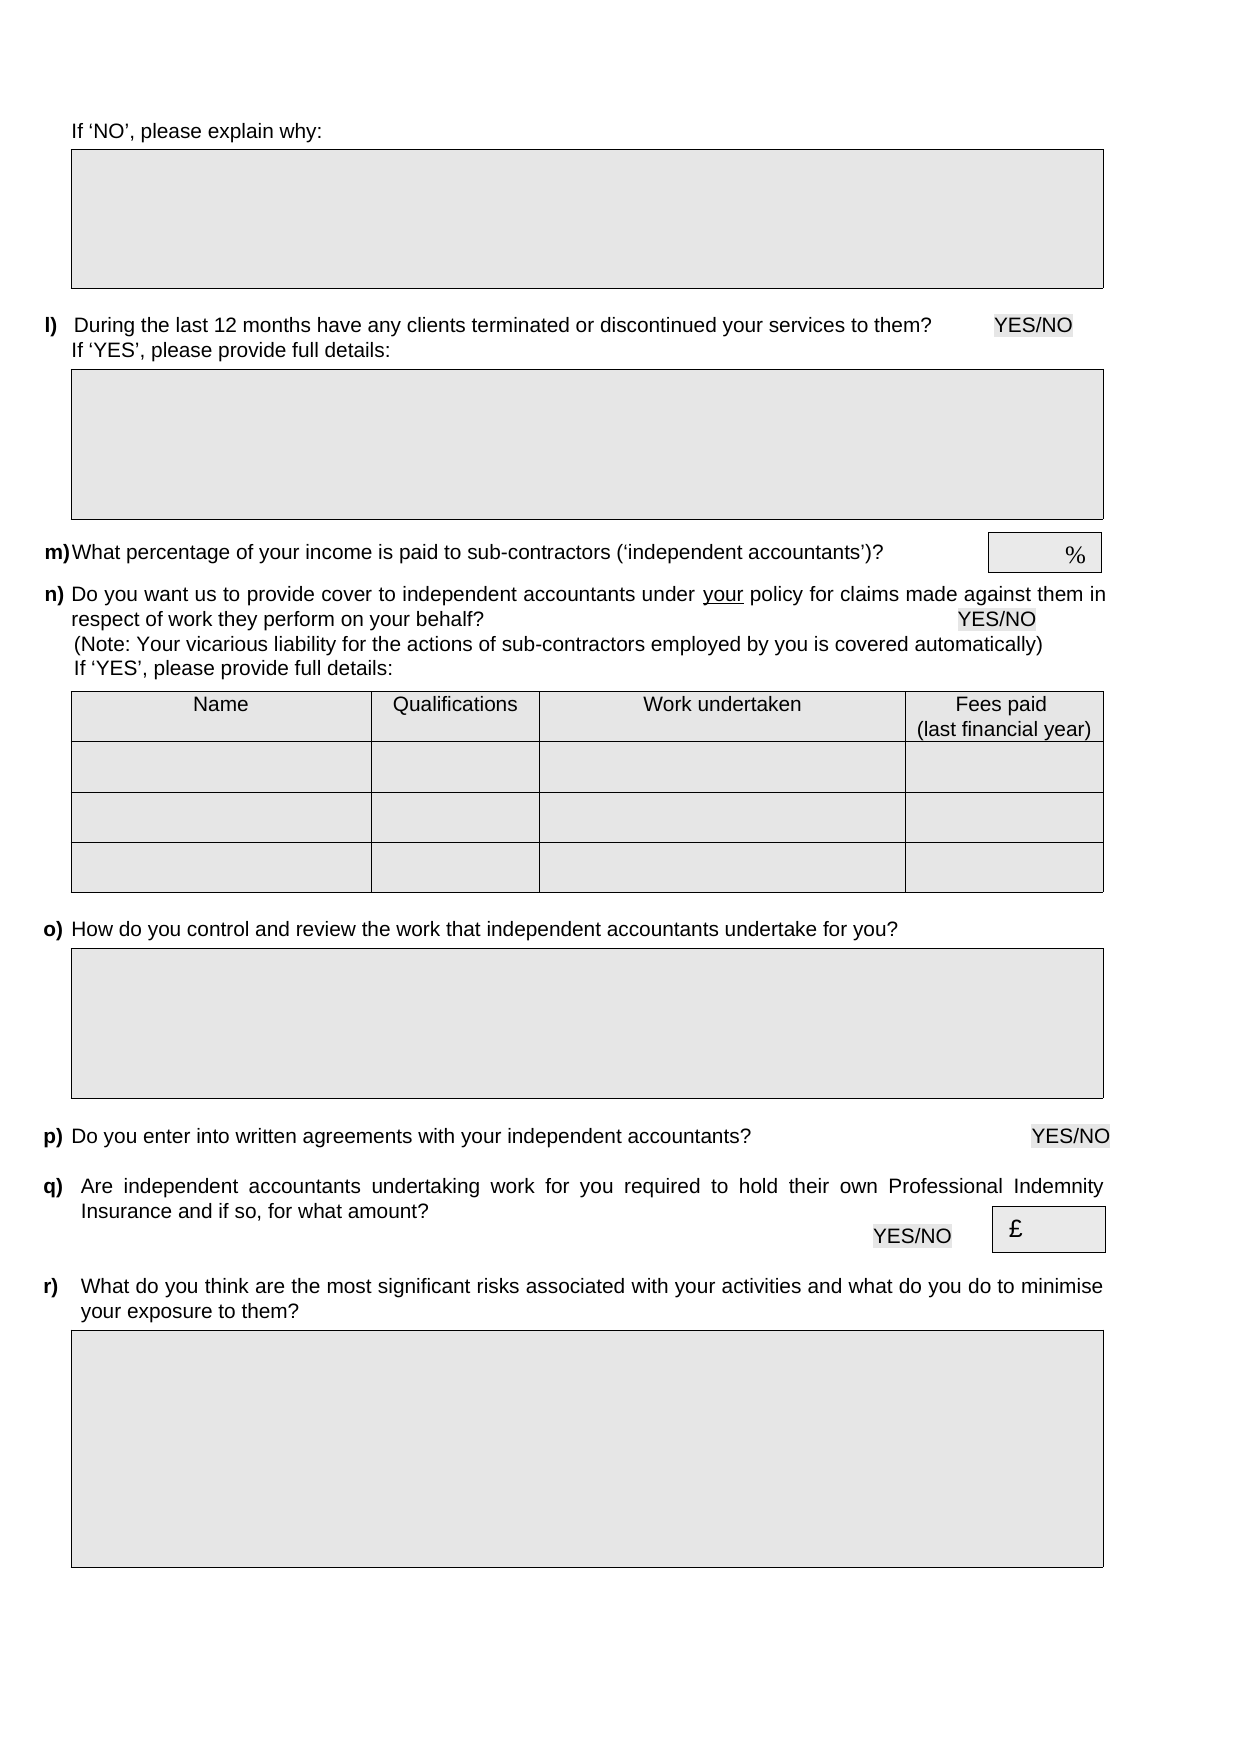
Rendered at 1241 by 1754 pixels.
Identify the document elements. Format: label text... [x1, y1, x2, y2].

text [1106, 1223, 1117, 1248]
table_cell [72, 742, 371, 792]
text p) Do you enter into written agreements with your independent accountants? YES/NO [43, 1123, 1122, 1148]
text m) What percentage of your income is paid to sub-contractors (‘independent accountants’)? [867, 544, 988, 563]
list £ [1008, 1215, 1089, 1243]
table_header Fees paid (last financial year) [906, 692, 1103, 741]
text If ‘YES’, please provide full details: [43, 657, 1122, 680]
text If ‘NO’, please explain why: [44, 118, 1122, 143]
table_cell [906, 742, 1103, 792]
text l) During the last 12 months have any clients terminated or discontinued your services to them? YES/NO [34, 313, 1122, 338]
table_header [72, 1331, 1103, 1567]
table_cell [372, 843, 539, 892]
text o) How do you control and review the work that independent accountants undertake for you? [43, 917, 1122, 942]
table_cell [540, 843, 905, 892]
table_cell [906, 843, 1103, 892]
text If ‘YES’, please provide full details: [44, 338, 1122, 363]
text YES/NO [43, 1223, 992, 1248]
table_cell [540, 793, 905, 842]
table_header [72, 370, 1103, 519]
text % [1005, 541, 1086, 564]
text n) Do you want us to provide cover to independent accountants under your policy for claims made against them in respect of work they perform on your behalf? YES/NO [44, 582, 1107, 632]
list Are independent accountants undertaking work for you required to hold their own Professional Indemnity Insurance and if so, for what amount? [43, 1173, 1106, 1223]
table_header Name [72, 692, 371, 741]
list What do you think are the most significant risks associated with your activities and what do you do to minimise your exposure to them? [44, 1273, 1106, 1323]
table_header [72, 949, 1103, 1098]
text m) What percentage of your income is paid to sub-contractors (‘independent accountants’)? [619, 544, 869, 563]
table_cell [72, 843, 371, 892]
table_cell [72, 793, 371, 842]
text m) What percentage of your income is paid to sub-contractors (‘independent accountants’)? [66, 544, 621, 563]
text (Note: Your vicarious liability for the actions of sub-contractors employed by you is covered automatically) [43, 632, 1122, 657]
table_header [72, 150, 1103, 288]
table_header Qualifications [372, 692, 539, 741]
table_header Work undertaken [540, 692, 905, 741]
table_cell [540, 742, 905, 792]
table_cell [906, 793, 1103, 842]
table_cell [372, 793, 539, 842]
table_cell [372, 742, 539, 792]
